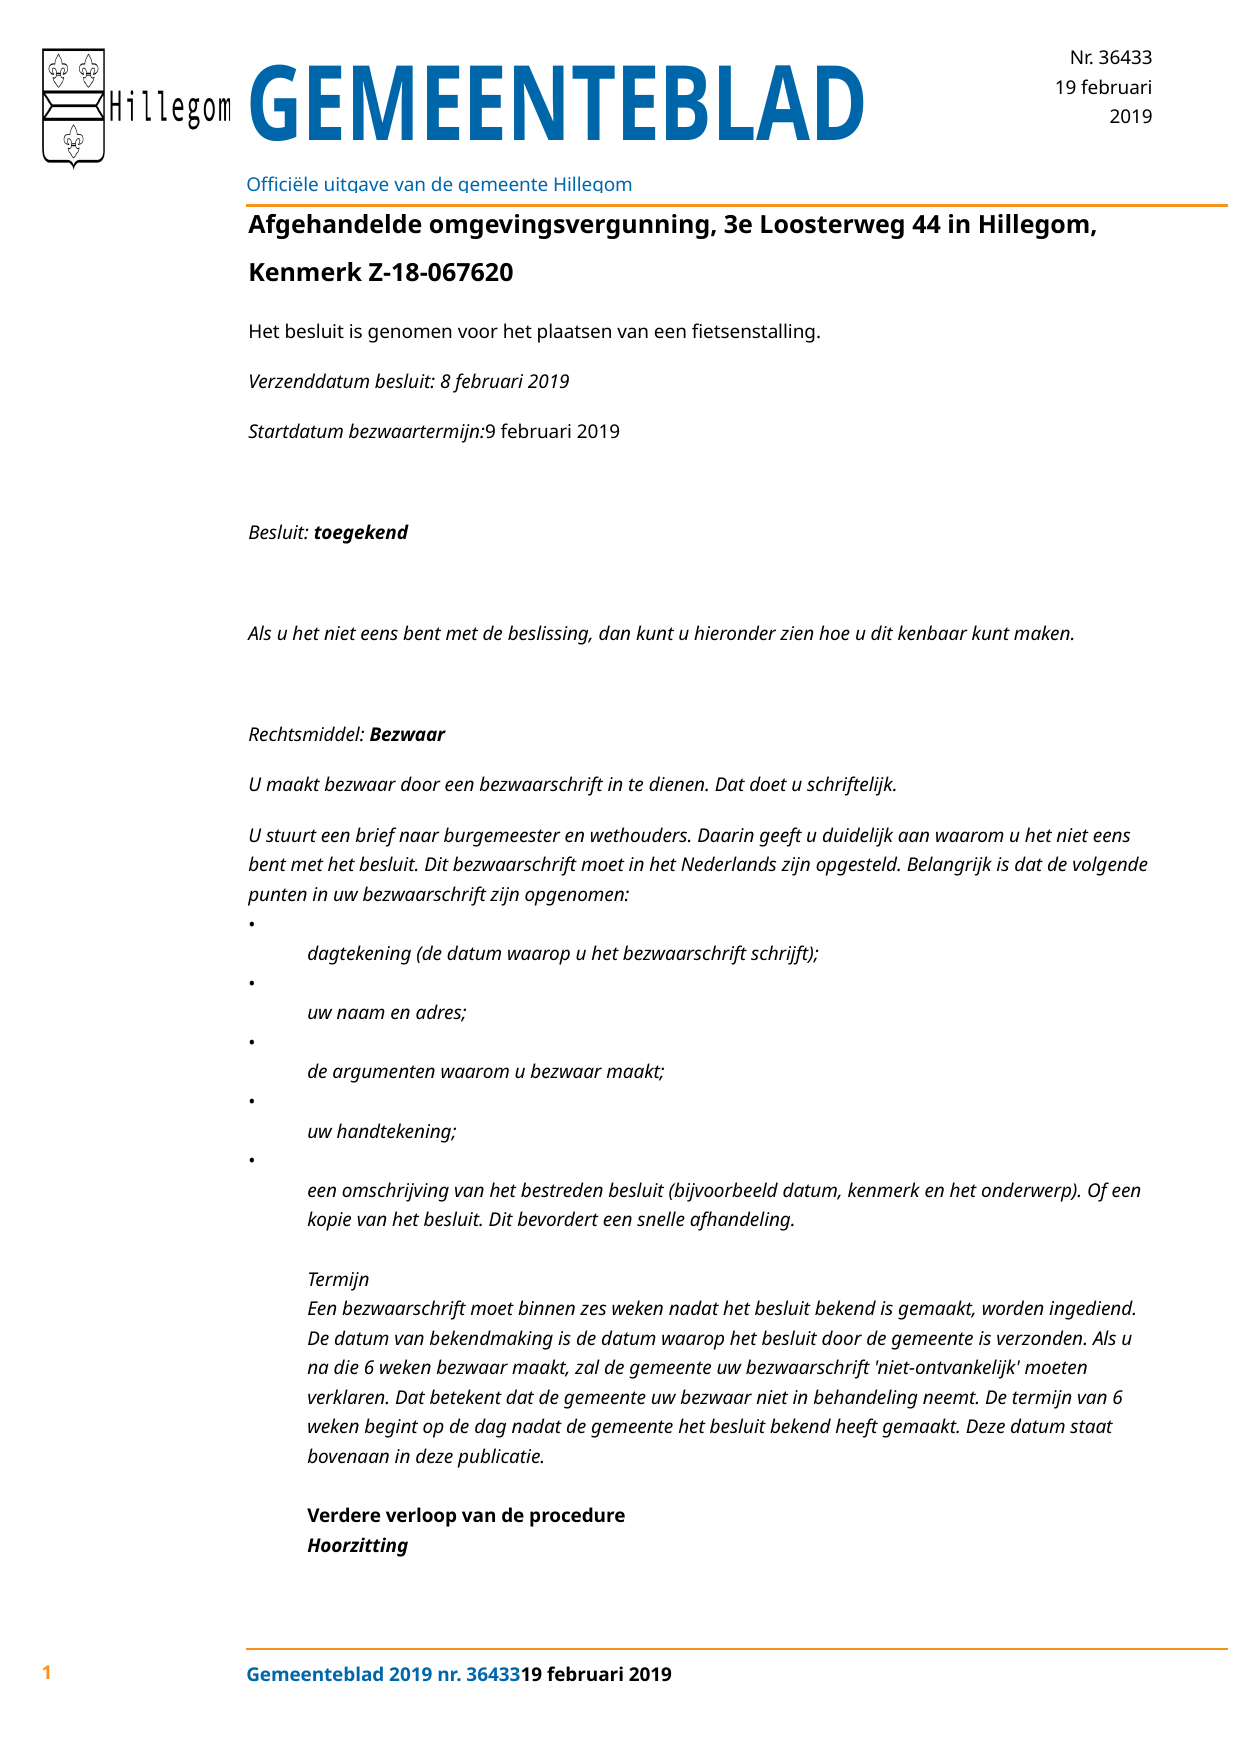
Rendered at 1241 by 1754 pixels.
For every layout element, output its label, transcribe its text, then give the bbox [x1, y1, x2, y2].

text Startdatum bezwaartermijn:9 februari 2019 [248, 419, 1152, 444]
text Als u het niet eens bent met de beslissing, dan kunt u hieronder zien hoe u dit kenbaar kunt maken. [248, 620, 1152, 646]
list Termijn [248, 1266, 1152, 1292]
list de argumenten waarom u bezwaar maakt; [248, 1059, 1152, 1084]
text Besluit: toegekend [248, 519, 1152, 545]
text U stuurt een brief naar burgemeester en wethouders. Daarin geeft u duidelijk aan waarom u het niet eens bent met het besluit. Dit bezwaarschrift moet in het Nederlands zijn opgesteld. Belangrijk is dat de volgende punten in uw bezwaarschrift zijn opgenomen: [248, 822, 1152, 907]
list Hoorzitting [248, 1532, 1152, 1558]
text Het besluit is genomen voor het plaatsen van een fietsenstalling. [248, 318, 1152, 344]
text Verzenddatum besluit: 8 februari 2019 [248, 368, 1152, 394]
list een omschrijving van het bestreden besluit (bijvoorbeeld datum, kenmerk en het onderwerp). Of een kopie van het besluit. Dit bevordert een snelle afhandeling. [248, 1177, 1152, 1232]
list uw handtekening; [248, 1118, 1152, 1144]
text U maakt bezwaar door een bezwaarschrift in te dienen. Dat doet u schriftelijk. [248, 772, 1152, 797]
list uw naam en adres; [248, 999, 1152, 1025]
text Afgehandelde omgevingsvergunning, 3e Loosterweg 44 in Hillegom, Kenmerk Z-18-067620 [248, 207, 1152, 288]
list dagtekening (de datum waarop u het bezwaarschrift schrijft); [248, 940, 1152, 966]
list Verdere verloop van de procedure [248, 1502, 1152, 1528]
list Een bezwaarschrift moet binnen zes weken nadat het besluit bekend is gemaakt, worden ingediend. De datum van bekendmaking is de datum waarop het besluit door de gemeente is verzonden. Als u na die 6 weken bezwaar maakt, zal de gemeente uw bezwaarschrift 'niet-ontvankelijk' moeten verklaren. Dat betekent dat de gemeente uw bezwaar niet in behandeling neemt. De termijn van 6 weken begint op de dag nadat de gemeente het besluit bekend heeft gemaakt. Deze datum staat bovenaan in deze publicatie. [248, 1295, 1152, 1469]
text Rechtsmiddel: Bezwaar [248, 721, 1152, 747]
picture [41, 47, 231, 172]
